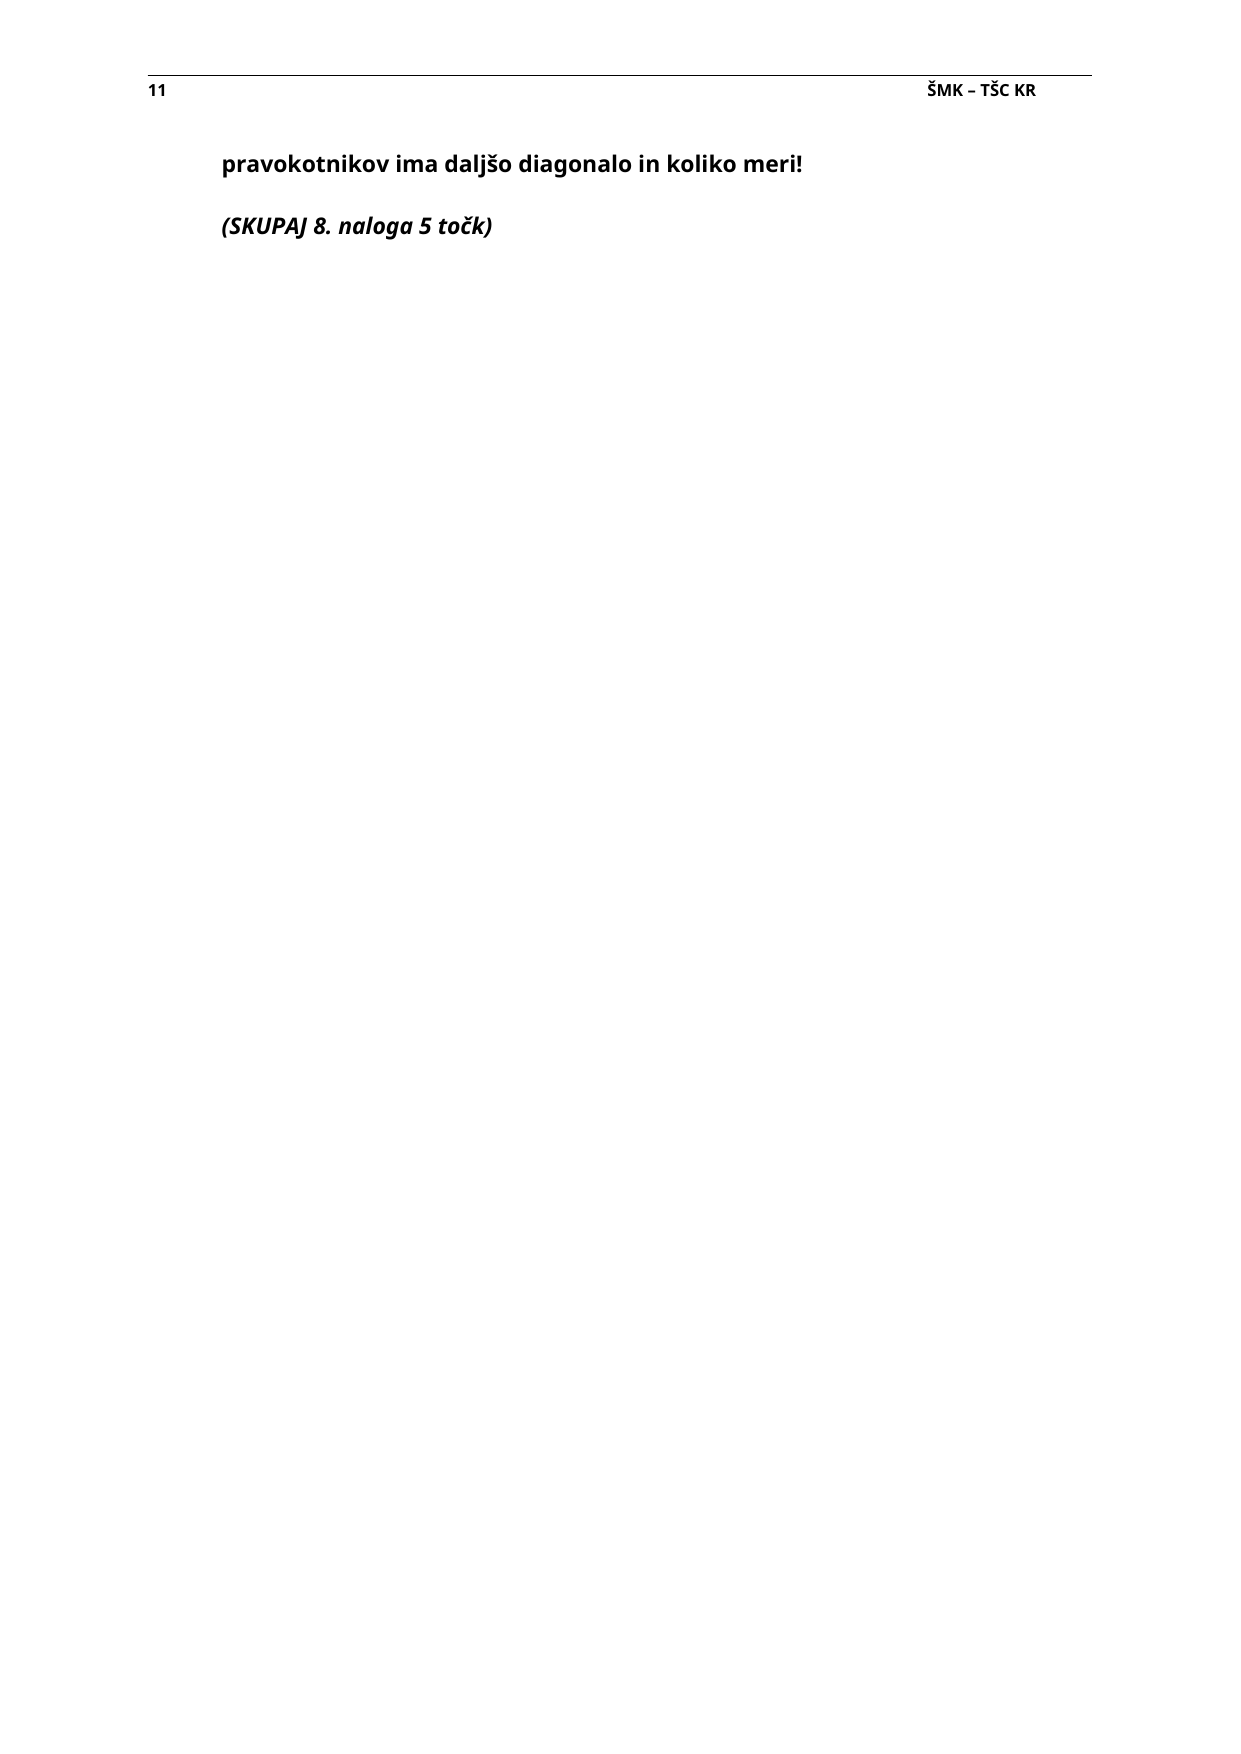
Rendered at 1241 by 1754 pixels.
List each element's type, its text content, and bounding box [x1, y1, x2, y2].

text (SKUPAJ 8. naloga 5 točk) [221, 210, 1092, 241]
text pravokotnikov ima daljšo diagonalo in koliko meri! [221, 148, 1092, 179]
